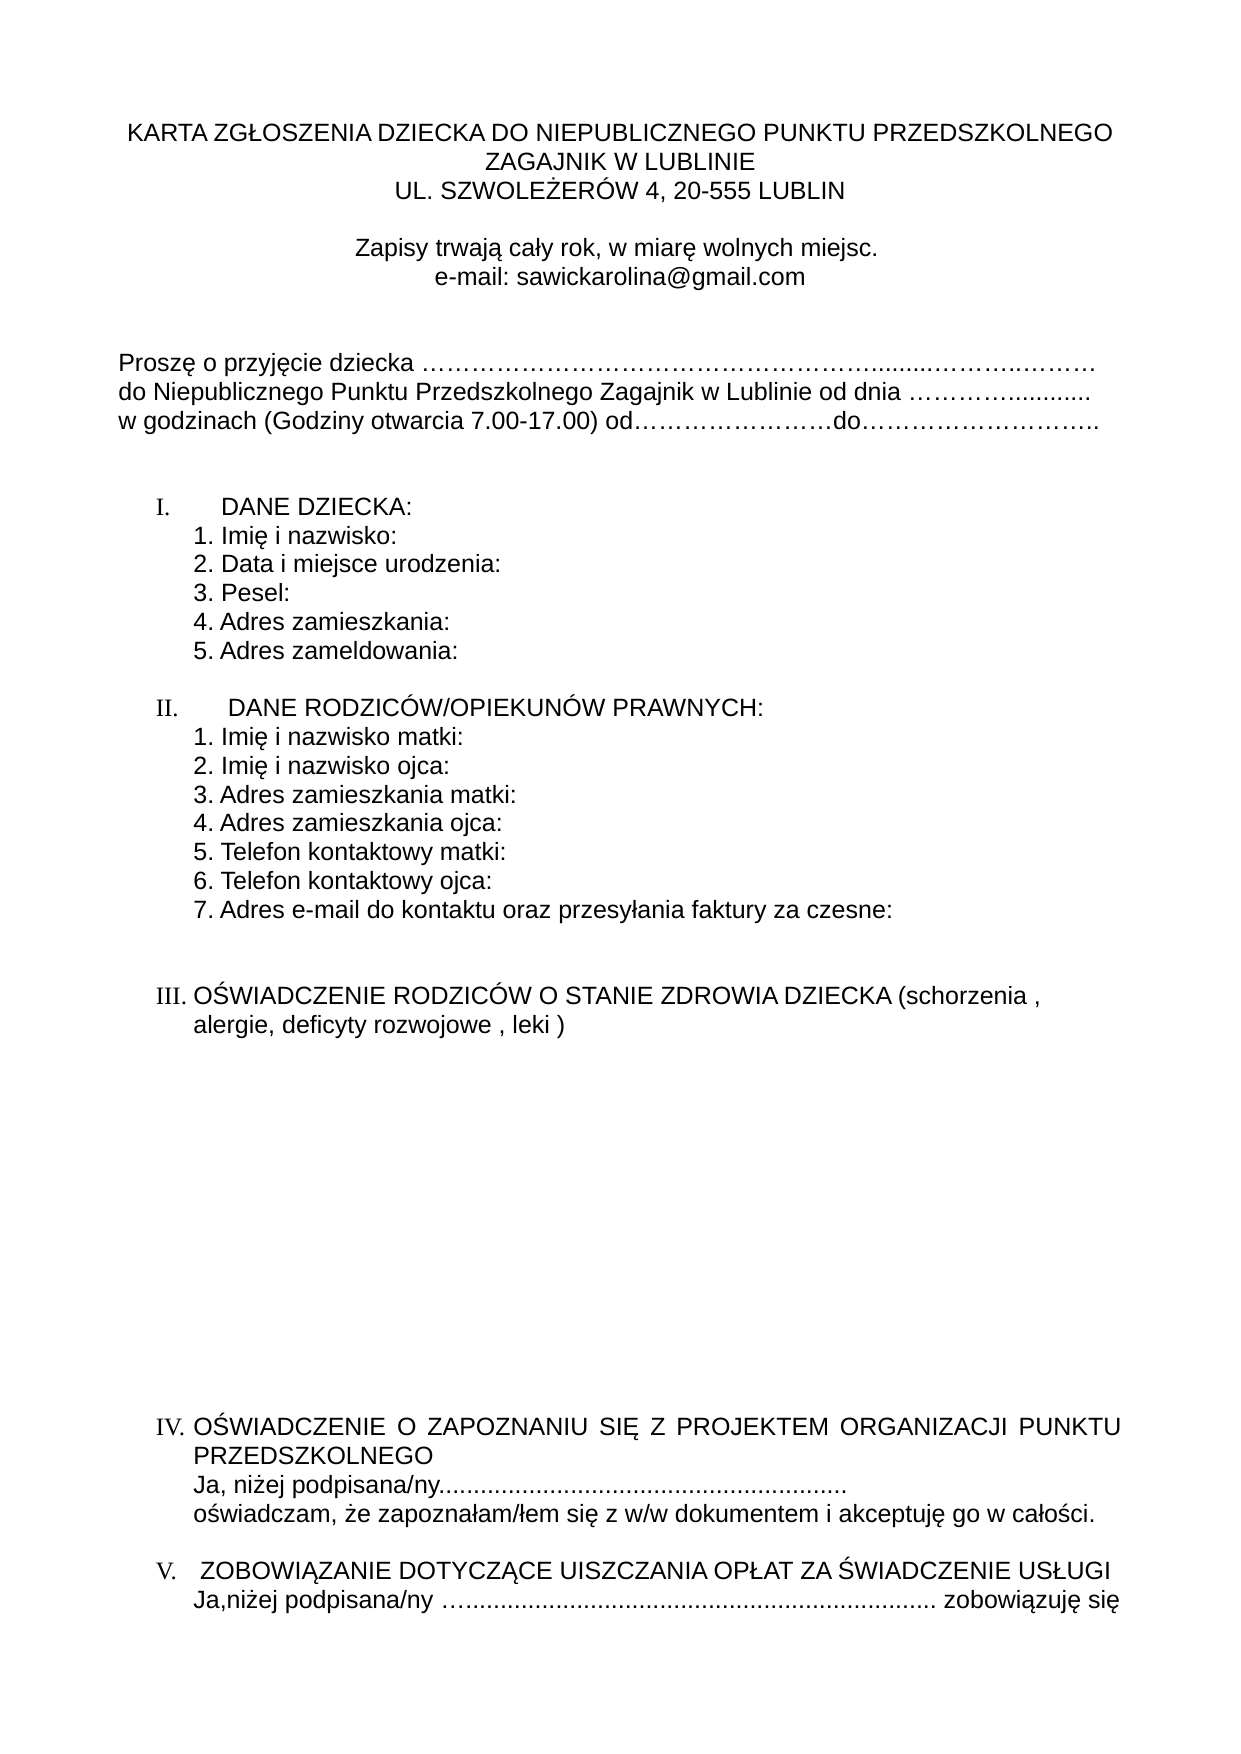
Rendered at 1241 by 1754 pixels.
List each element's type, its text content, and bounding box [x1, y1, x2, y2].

text e-mail: sawickarolina@gmail.com [118, 262, 1122, 291]
list 3. Adres zamieszkania matki: [156, 779, 1122, 808]
text Zapisy trwają cały rok, w miarę wolnych miejsc. [118, 233, 1122, 262]
list 4. Adres zamieszkania ojca: [156, 808, 1122, 837]
text UL. SZWOLEŻERÓW 4, 20-555 LUBLIN [118, 176, 1122, 204]
text w godzinach (Godziny otwarcia 7.00-17.00) od……………………do……………………….. [118, 406, 1122, 434]
text Proszę o przyjęcie dziecka ……………………………………………….........………..……… [118, 348, 1122, 377]
list Ja,niżej podpisana/ny ….................................................................... zobowiązuję się [156, 1585, 1122, 1614]
list OŚWIADCZENIE O ZAPOZNANIU SIĘ Z PROJEKTEM ORGANIZACJI PUNKTU PRZEDSZKOLNEGO [156, 1412, 1122, 1470]
list 2. Imię i nazwisko ojca: [156, 751, 1122, 779]
list 5. Adres zameldowania: [156, 636, 1122, 664]
list 1. Imię i nazwisko matki: [156, 722, 1122, 751]
list 4. Adres zamieszkania: [156, 607, 1122, 636]
list ZOBOWIĄZANIE DOTYCZĄCE UISZCZANIA OPŁAT ZA ŚWIADCZENIE USŁUGI [156, 1556, 1122, 1585]
list 7. Adres e-mail do kontaktu oraz przesyłania faktury za czesne: [156, 894, 1122, 923]
list 5. Telefon kontaktowy matki: [156, 837, 1122, 866]
list oświadczam, że zapoznałam/łem się z w/w dokumentem i akceptuję go w całości. [156, 1498, 1122, 1527]
text do Niepublicznego Punktu Przedszkolnego Zagajnik w Lublinie od dnia …………............ [118, 377, 1122, 406]
list OŚWIADCZENIE RODZICÓW O STANIE ZDROWIA DZIECKA (schorzenia , alergie, deficyty rozwojowe , leki ) [156, 981, 1122, 1038]
list Ja, niżej podpisana/ny........................................................... [156, 1470, 1122, 1498]
list DANE RODZICÓW/OPIEKUNÓW PRAWNYCH: [156, 693, 1122, 722]
list 6. Telefon kontaktowy ojca: [156, 866, 1122, 894]
text KARTA ZGŁOSZENIA DZIECKA DO NIEPUBLICZNEGO PUNKTU PRZEDSZKOLNEGO ZAGAJNIK W LUBLINIE [118, 118, 1122, 176]
list 2. Data i miejsce urodzenia: [156, 549, 1122, 578]
list 1. Imię i nazwisko: [156, 521, 1122, 549]
list DANE DZIECKA: [156, 492, 1122, 521]
list 3. Pesel: [156, 578, 1122, 607]
